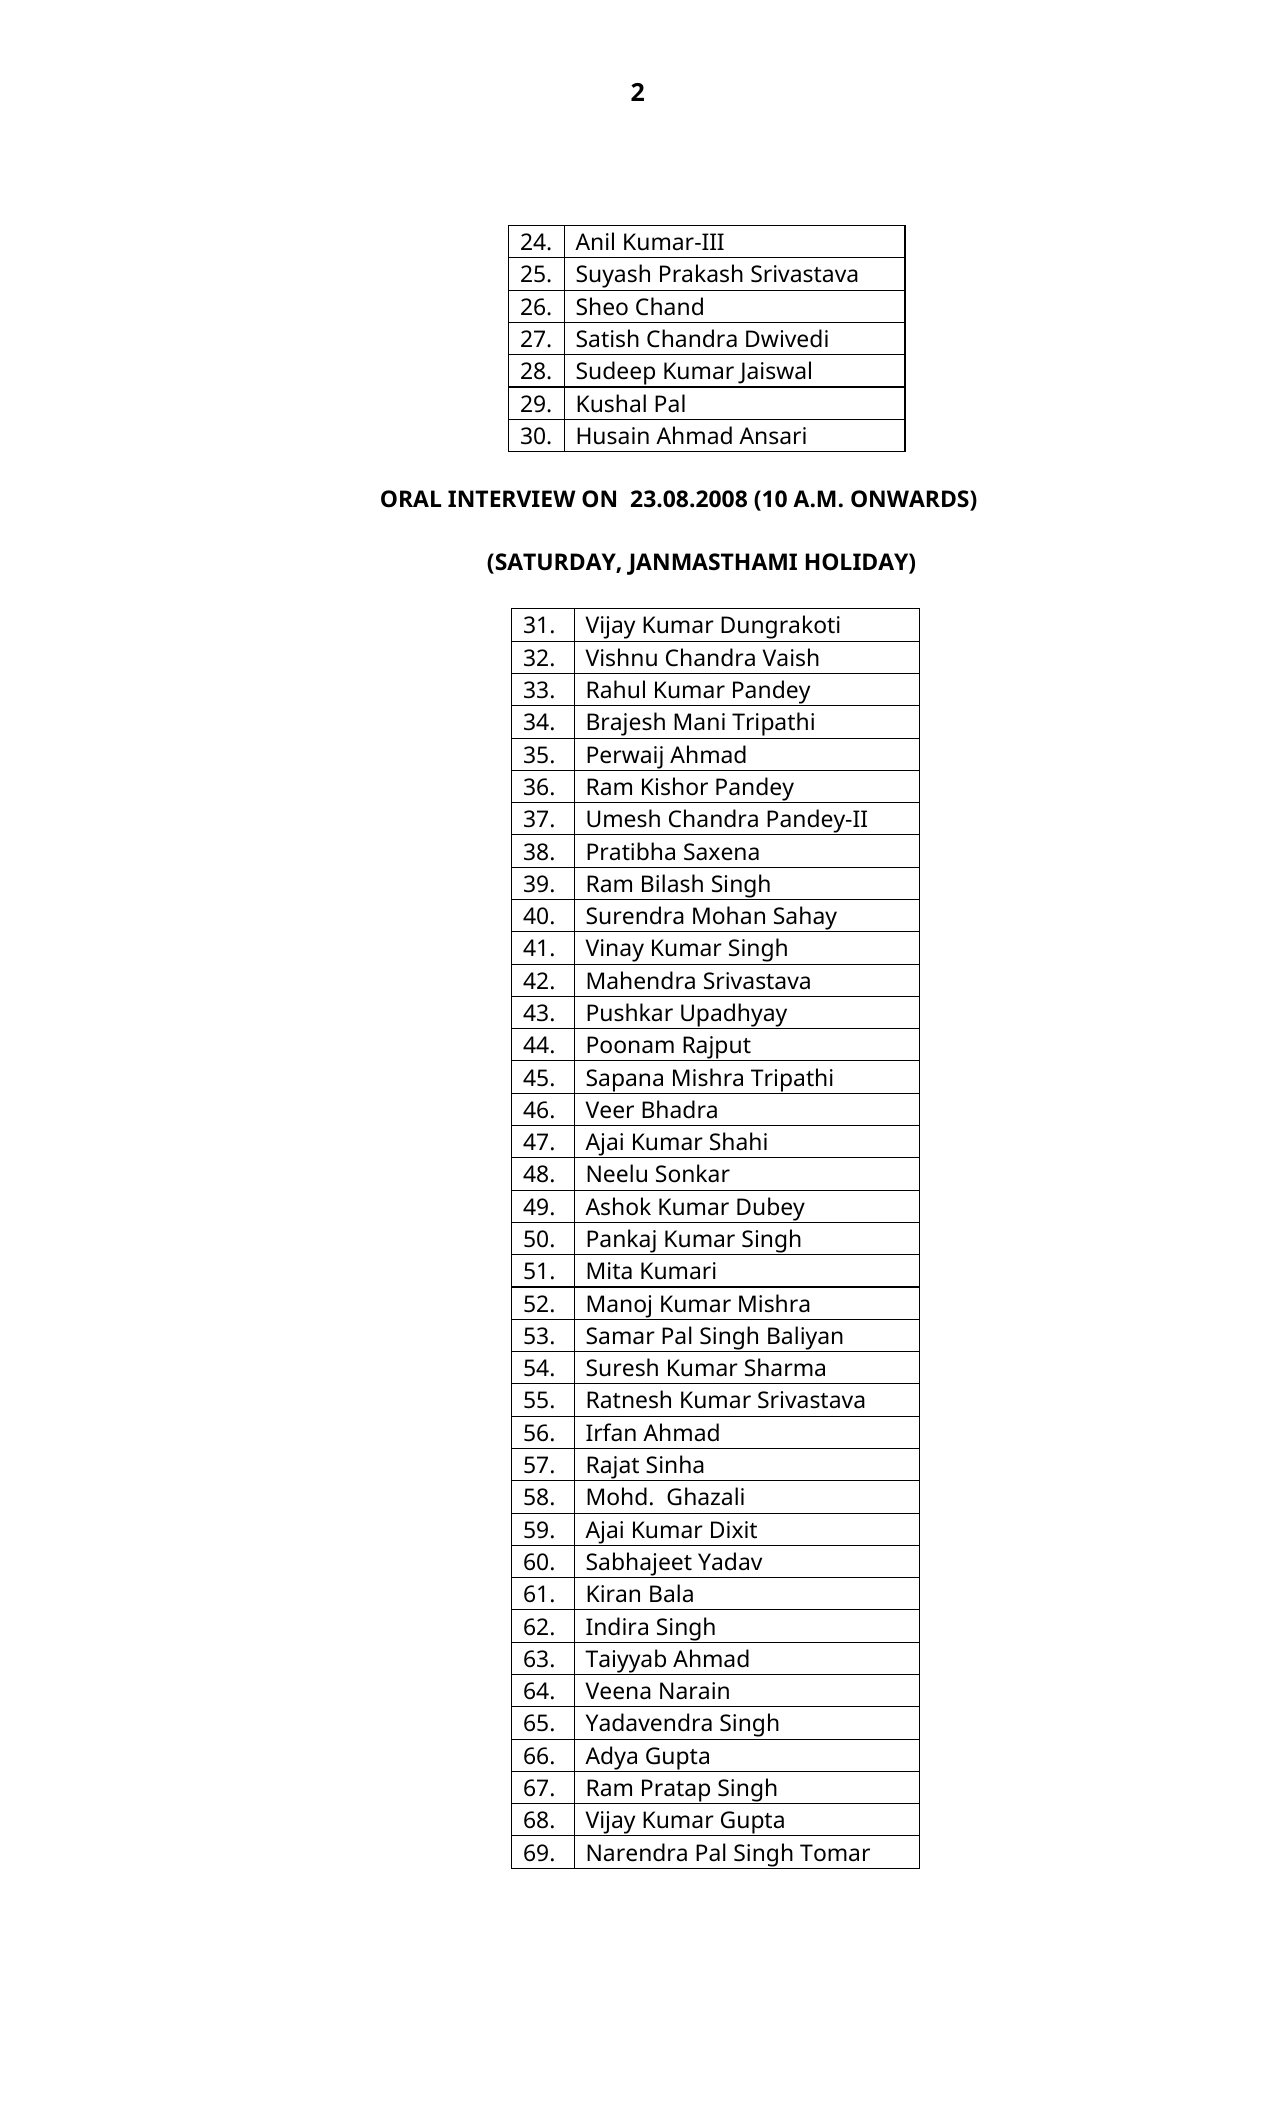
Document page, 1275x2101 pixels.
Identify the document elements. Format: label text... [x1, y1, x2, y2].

table_cell [512, 900, 574, 931]
table_cell [512, 1158, 574, 1189]
table_cell [509, 226, 564, 257]
table_cell Ajai Kumar Shahi [575, 1126, 919, 1157]
table_cell [512, 932, 574, 963]
table_cell [512, 1320, 574, 1351]
table_cell Ajai Kumar Dixit [575, 1514, 919, 1545]
table_cell [512, 965, 574, 996]
table_cell [512, 1514, 574, 1545]
table_cell [512, 1061, 574, 1093]
table_cell Mohd. Ghazali [575, 1481, 919, 1512]
table_cell [512, 642, 574, 673]
table_cell Neelu Sonkar [575, 1158, 919, 1189]
table_cell [512, 835, 574, 867]
table_cell Poonam Rajput [575, 1029, 919, 1060]
table_cell [509, 258, 564, 289]
table_cell Suresh Kumar Sharma [575, 1352, 919, 1383]
table_cell [512, 1804, 574, 1835]
table_cell Sapana Mishra Tripathi [575, 1061, 919, 1093]
table_cell [512, 674, 574, 705]
table_cell [512, 1029, 574, 1060]
table_cell [512, 1610, 574, 1642]
table_cell [512, 1546, 574, 1577]
table_cell Vinay Kumar Singh [575, 932, 919, 963]
table_cell Pushkar Upadhyay [575, 997, 919, 1028]
table_cell Veer Bhadra [575, 1094, 919, 1125]
table_cell [509, 420, 564, 451]
table_cell Veena Narain [575, 1675, 919, 1706]
table_cell [509, 355, 564, 386]
table_cell Mita Kumari [575, 1255, 919, 1286]
table_cell Pratibha Saxena [575, 835, 919, 867]
table_cell Vishnu Chandra Vaish [575, 642, 919, 673]
table_cell [512, 868, 574, 899]
table_cell Taiyyab Ahmad [575, 1643, 919, 1674]
table_cell Irfan Ahmad [575, 1417, 919, 1448]
table_cell [512, 1707, 574, 1738]
table_cell Mahendra Srivastava [575, 965, 919, 996]
table_cell Yadavendra Singh [575, 1707, 919, 1738]
table_cell [512, 1675, 574, 1706]
table_cell [512, 997, 574, 1028]
table_cell Surendra Mohan Sahay [575, 900, 919, 931]
table_cell [509, 323, 564, 354]
table_cell [509, 388, 564, 419]
table_cell [512, 771, 574, 802]
table_cell Rahul Kumar Pandey [575, 674, 919, 705]
table_cell Brajesh Mani Tripathi [575, 706, 919, 737]
table_header Vijay Kumar Dungrakoti [575, 609, 919, 641]
text ORAL INTERVIEW ON 23.08.2008 (10 A.M. ONWARDS) [225, 483, 1050, 514]
table_cell Ashok Kumar Dubey [575, 1191, 919, 1222]
table_cell [512, 1740, 574, 1771]
table_cell Sudeep Kumar Jaiswal [565, 355, 904, 386]
table_cell Sheo Chand [565, 291, 904, 322]
table_cell Indira Singh [575, 1610, 919, 1642]
table_cell Sabhajeet Yadav [575, 1546, 919, 1577]
table_cell Adya Gupta [575, 1740, 919, 1771]
table_cell Husain Ahmad Ansari [565, 420, 904, 451]
table_cell [509, 291, 564, 322]
table_cell Suyash Prakash Srivastava [565, 258, 904, 289]
table_cell Kushal Pal [565, 388, 904, 419]
table_cell [512, 1772, 574, 1803]
table_cell [512, 1836, 574, 1868]
table_cell [512, 1481, 574, 1512]
table_cell [512, 1223, 574, 1254]
table_cell [512, 1449, 574, 1480]
table_cell [512, 1352, 574, 1383]
table_cell Rajat Sinha [575, 1449, 919, 1480]
table_cell Narendra Pal Singh Tomar [575, 1836, 919, 1868]
table_cell [512, 1094, 574, 1125]
table_cell Perwaij Ahmad [575, 739, 919, 770]
table_cell [512, 1417, 574, 1448]
table_cell [512, 1384, 574, 1416]
table_cell Pankaj Kumar Singh [575, 1223, 919, 1254]
table_cell [512, 1126, 574, 1157]
table_cell [512, 1643, 574, 1674]
table_cell [512, 1191, 574, 1222]
table_cell Satish Chandra Dwivedi [565, 323, 904, 354]
table_cell [512, 706, 574, 737]
table_cell Samar Pal Singh Baliyan [575, 1320, 919, 1351]
table_cell Vijay Kumar Gupta [575, 1804, 919, 1835]
table_cell Kiran Bala [575, 1578, 919, 1609]
table_cell Umesh Chandra Pandey-II [575, 803, 919, 834]
table_cell [512, 1288, 574, 1319]
text (SATURDAY, Janmasthami holiday) [225, 546, 1050, 577]
table_cell Anil Kumar-III [565, 226, 904, 257]
table_cell Manoj Kumar Mishra [575, 1288, 919, 1319]
table_cell Ram Pratap Singh [575, 1772, 919, 1803]
table_cell [512, 1255, 574, 1286]
table_cell [512, 1578, 574, 1609]
table_cell [512, 803, 574, 834]
table_cell Ratnesh Kumar Srivastava [575, 1384, 919, 1416]
table_cell Ram Bilash Singh [575, 868, 919, 899]
table_header [512, 609, 574, 641]
table_cell Ram Kishor Pandey [575, 771, 919, 802]
table_cell [512, 739, 574, 770]
